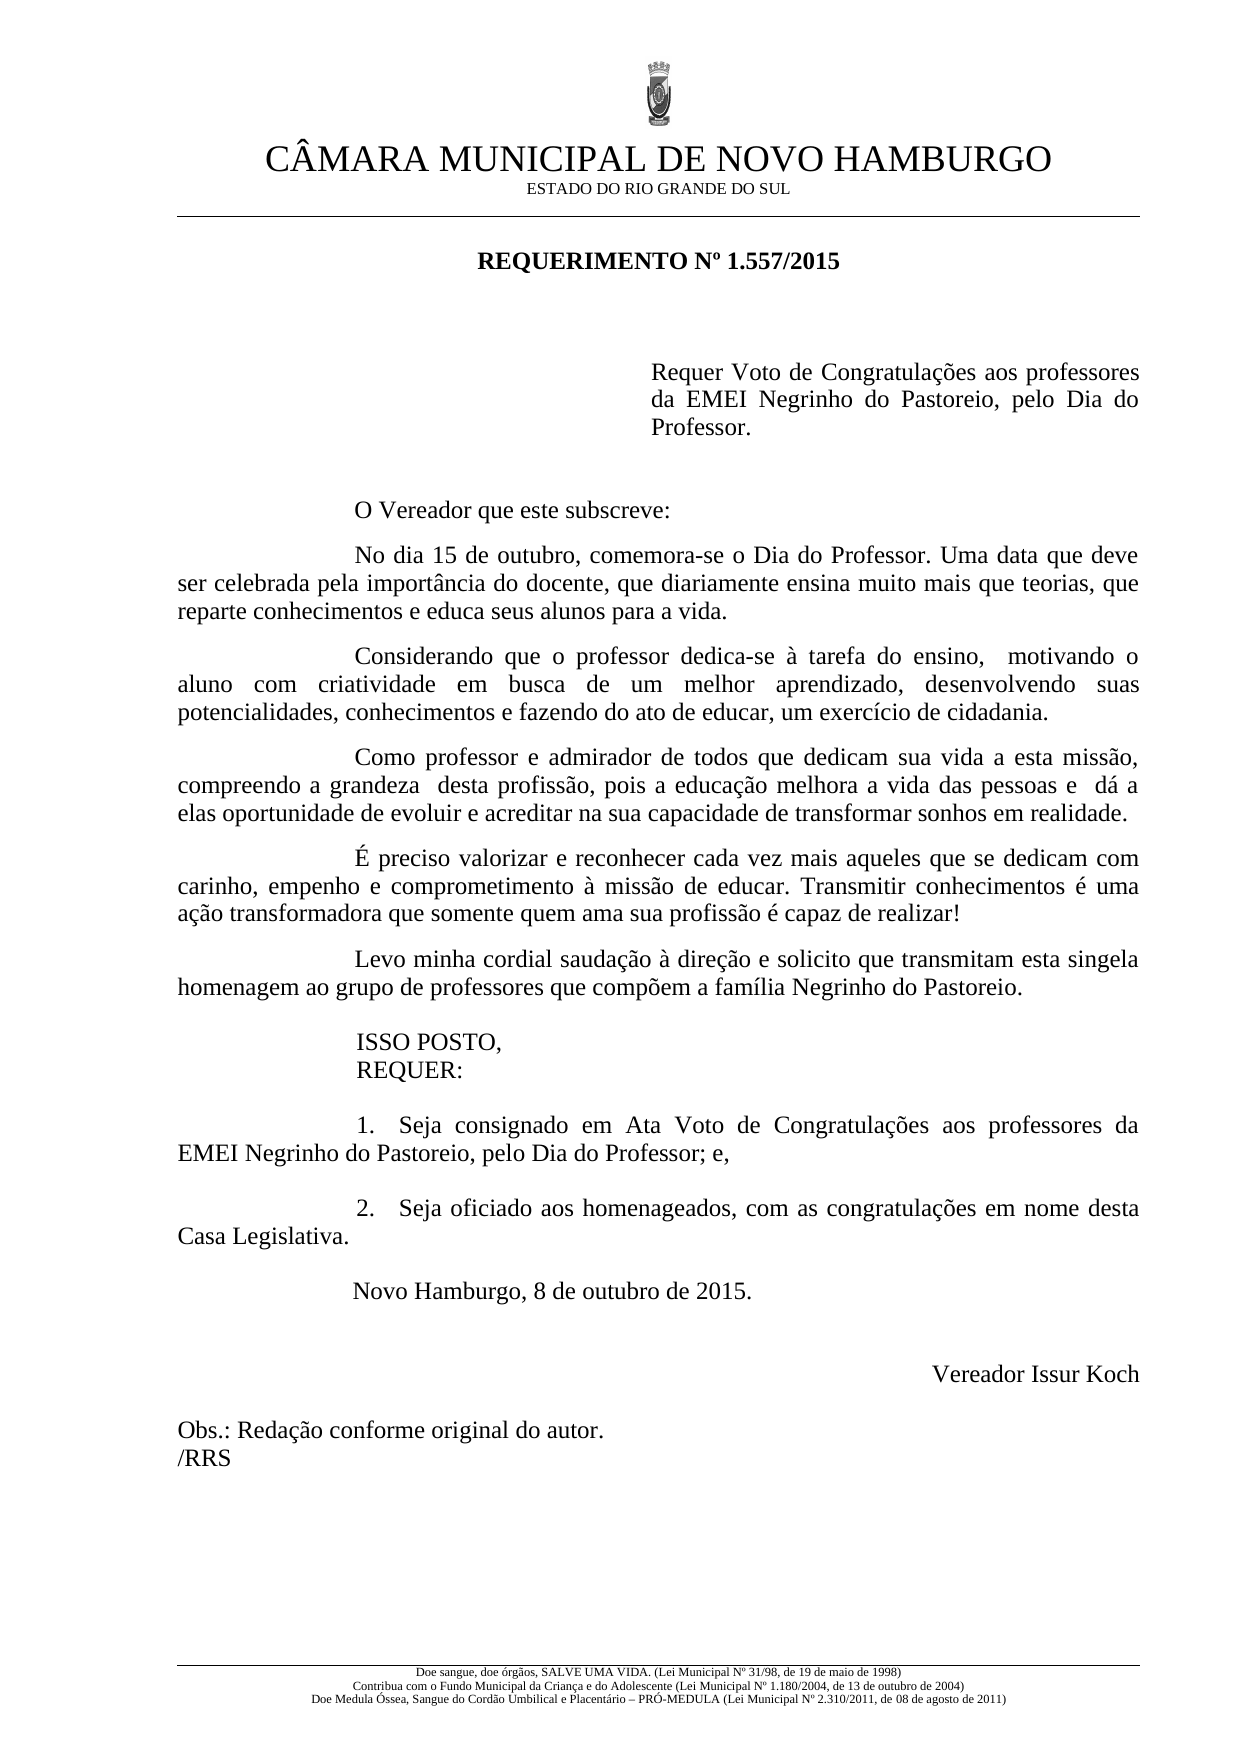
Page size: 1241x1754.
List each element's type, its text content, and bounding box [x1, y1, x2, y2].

text Considerando que o professor dedica-se à tarefa do ensino, motivando o aluno com criatividade em busca de um melhor aprendizado, desenvolvendo suas potencialidades, conhecimentos e fazendo do ato de educar, um exercício de cidadania. [177, 642, 1140, 726]
text /RRS [177, 1444, 1140, 1471]
text REQUER: [177, 1056, 1140, 1083]
text No dia 15 de outubro, comemora-se o Dia do Professor. Uma data que deve ser celebrada pela importância do docente, que diariamente ensina muito mais que teorias, que reparte conhecimentos e educa seus alunos para a vida. [177, 542, 1140, 625]
text REQUERIMENTO Nº 1.557/2015 [177, 247, 1140, 274]
text Como professor e admirador de todos que dedicam sua vida a esta missão, compreendo a grandeza desta profissão, pois a educação melhora a vida das pessoas e dá a elas oportunidade de evoluir e acreditar na sua capacidade de transformar sonhos em realidade. [177, 743, 1140, 826]
text Vereador Issur Koch [177, 1361, 1140, 1388]
list Novo Hamburgo, 8 de outubro de 2015. [177, 1277, 1140, 1305]
list Seja consignado em Ata Voto de Congratulações aos professores da EMEI Negrinho do Pastoreio, pelo Dia do Professor; e, [177, 1111, 1140, 1167]
text É preciso valorizar e reconhecer cada vez mais aqueles que se dedicam com carinho, empenho e comprometimento à missão de educar. Transmitir conhecimentos é uma ação transformadora que somente quem ama sua profissão é capaz de realizar! [177, 844, 1140, 927]
text ISSO POSTO, [177, 1028, 1140, 1056]
list Seja oficiado aos homenageados, com as congratulações em nome desta Casa Legislativa. [177, 1194, 1140, 1250]
text O Vereador que este subscreve: [177, 496, 1140, 524]
text Obs.: Redação conforme original do autor. [177, 1416, 1140, 1444]
text Levo minha cordial saudação à direção e solicito que transmitam esta singela homenagem ao grupo de professores que compõem a família Negrinho do Pastoreio. [177, 945, 1140, 1000]
text Requer Voto de Congratulações aos professores da EMEI Negrinho do Pastoreio, pelo Dia do Professor. [651, 358, 1140, 441]
